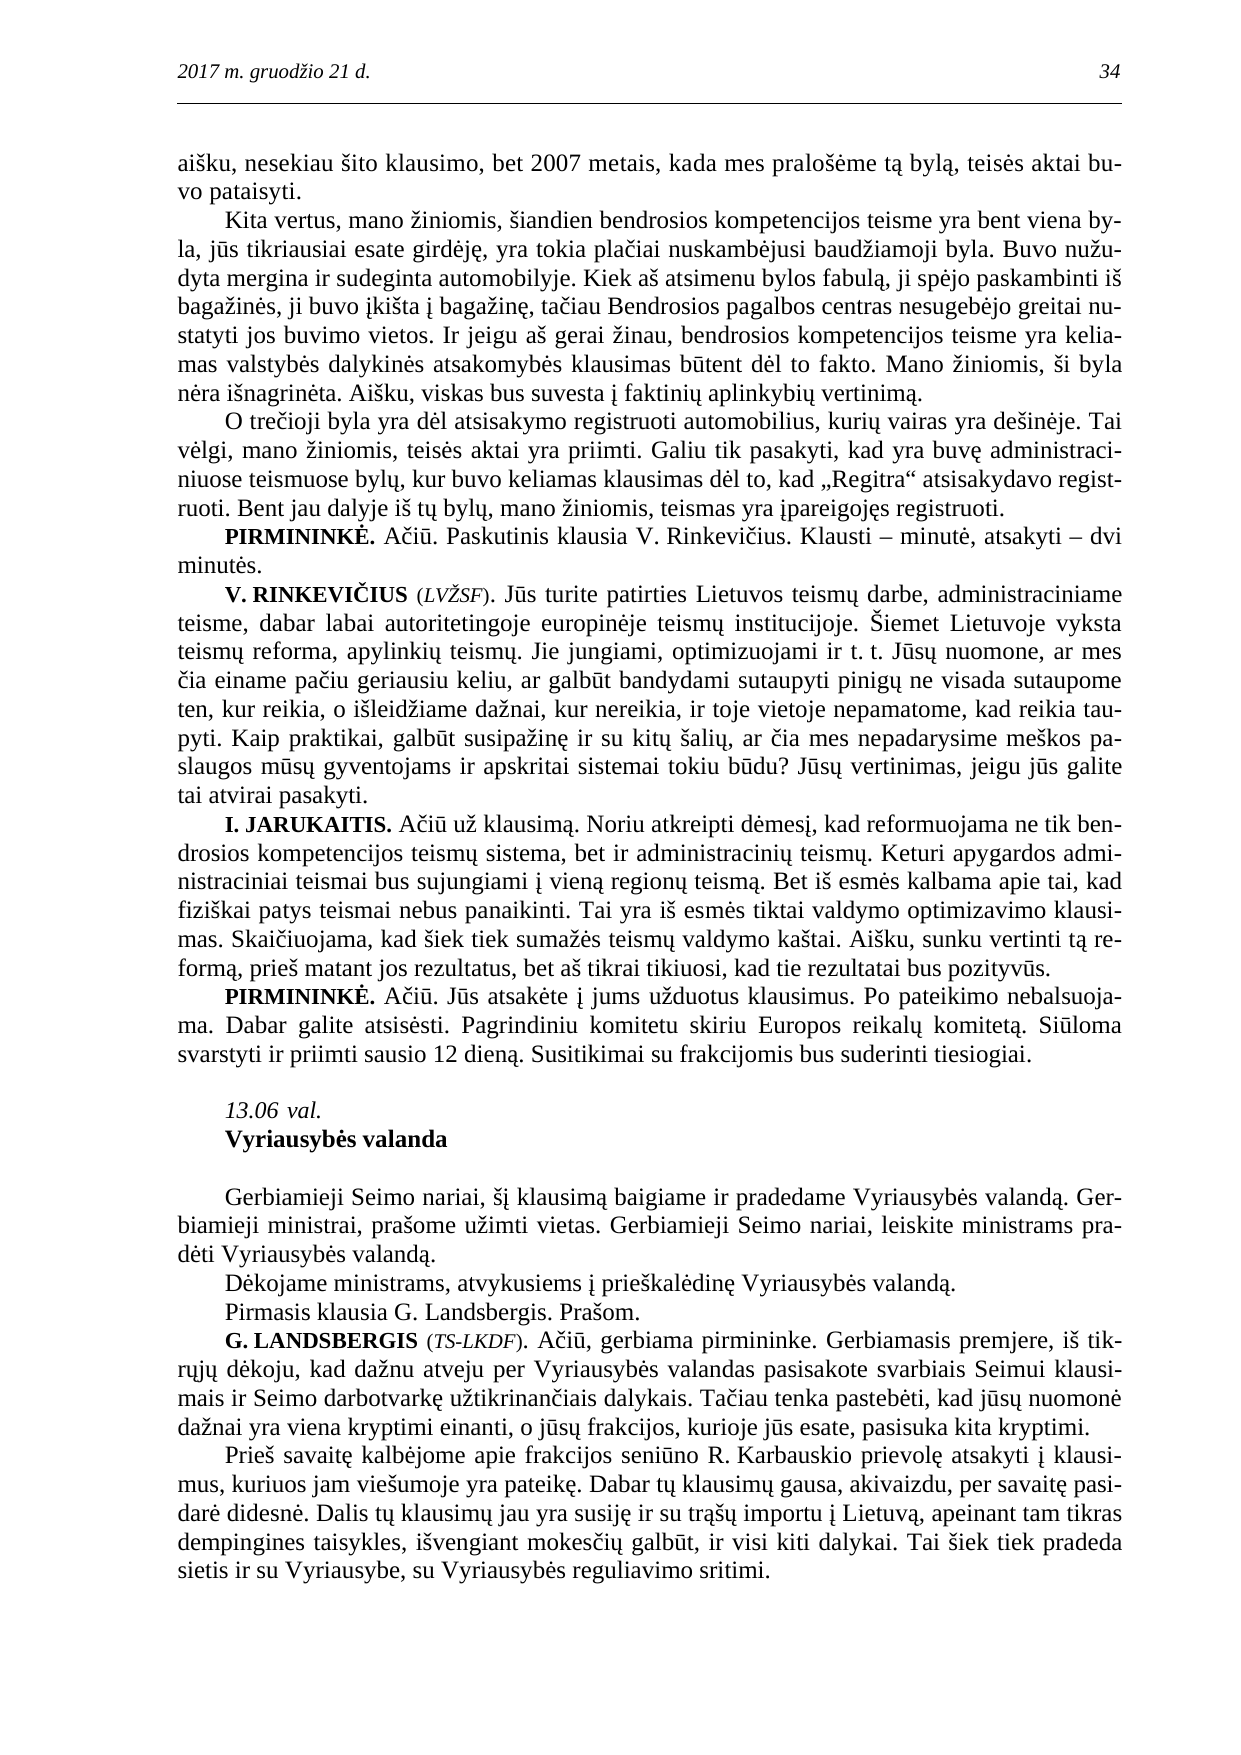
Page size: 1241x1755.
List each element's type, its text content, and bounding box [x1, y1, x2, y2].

text G. LANDSBERGIS (TS-LKDF). Ačiū, ger­bia­ma pir­mi­nin­ke. Ger­bia­ma­sis prem­je­re, iš tik­rų­jų dė­ko­ju, kad daž­nu at­ve­ju per Vy­riau­sy­bės va­lan­das pa­si­sa­ko­te svar­biais Sei­mui klau­si­mais ir Sei­mo dar­bo­tvarkę už­tik­ri­nan­čiais da­ly­kais. Ta­čiau ten­ka pa­ste­bė­ti, kad jū­sų nuo­mo­nė daž­nai yra vie­na kryp­ti­mi ei­nan­ti, o jū­sų frak­ci­jos, ku­rio­je jūs esa­te, pa­si­su­ka ki­ta kryp­ti­mi. [177, 1325, 1122, 1440]
text O tre­čio­ji by­la yra dėl at­si­sa­ky­mo re­gist­ruo­ti au­to­mo­bi­lius, ku­rių vai­ras yra de­ši­nė­je. Tai vėl­gi, ma­no ži­nio­mis, tei­sės ak­tai yra pri­im­ti. Ga­liu tik pa­sa­ky­ti, kad yra bu­vę ad­mi­nist­ra­ci­niuo­se teis­muo­se by­lų, kur bu­vo ke­lia­mas klau­si­mas dėl to, kad „Re­git­ra“ at­si­sa­ky­da­vo re­gist­ruo­ti. Bent jau da­ly­je iš tų by­lų, ma­no ži­nio­mis, teis­mas yra įpa­rei­go­jęs re­gist­ruo­ti. [177, 406, 1122, 521]
text I. JARUKAITIS. Ačiū už klau­si­mą. No­riu at­kreip­ti dė­me­sį, kad re­for­muo­ja­ma ne tik ben­dro­sios kom­pe­ten­ci­jos teis­mų sis­te­ma, bet ir ad­mi­nist­ra­ci­nių teis­mų. Ke­tu­ri apy­gar­dos ad­mi­nist­ra­ci­niai teis­mai bus su­jun­gia­mi į vie­ną re­gio­nų teis­mą. Bet iš es­mės kal­ba­ma apie tai, kad fi­ziš­kai pa­tys teis­mai ne­bus pa­nai­kin­ti. Tai yra iš es­mės tik­tai val­dy­mo op­ti­mi­za­vi­mo klau­si­mas. Skai­čiuo­ja­ma, kad šiek tiek su­ma­žės teis­mų val­dy­mo kaš­tai. Aiš­ku, sun­ku ver­tin­ti tą re­for­mą, prieš ma­tant jos re­zul­ta­tus, bet aš tik­rai ti­kiuo­si, kad tie re­zul­ta­tai bus po­zi­ty­vūs. [177, 809, 1122, 981]
text 13.06 val. [224, 1096, 1122, 1124]
text Dė­ko­ja­me mi­nist­rams, at­vy­ku­siems į prieš­ka­lė­di­nę Vy­riau­sy­bės va­lan­dą. [177, 1268, 1122, 1297]
text PIRMININKĖ. Ačiū. Pas­ku­ti­nis klau­sia V. Rin­ke­vi­čius. Klau­sti – mi­nu­tė, at­sa­kyti – dvi mi­nu­tės. [177, 521, 1122, 579]
text Vy­riau­sy­bės va­lan­da [177, 1124, 1122, 1153]
text Prieš sa­vai­tę kal­bė­jo­me apie frak­ci­jos se­niū­no R. Kar­baus­kio prie­vo­lę at­sa­ky­ti į klau­si­mus, ku­riuos jam vie­šu­mo­je yra pa­tei­kę. Da­bar tų klau­si­mų gau­sa, aki­vaiz­du, per sa­vai­tę pa­si­da­rė di­des­nė. Da­lis tų klau­si­mų jau yra su­si­ję ir su trą­šų im­por­tu į Lie­tu­vą, apei­nant tam tik­ras dem­pin­gi­nes tai­syk­les, iš­ven­giant mo­kes­čių gal­būt, ir vi­si ki­ti da­ly­kai. Tai šiek tiek pra­de­da sie­tis ir su Vy­riau­sy­be, su Vy­riau­sy­bės re­gu­lia­vi­mo sri­ti­mi. [177, 1440, 1122, 1584]
text Pir­ma­sis klau­sia G. Land­sber­gis. Pra­šom. [177, 1297, 1122, 1325]
text Ger­bia­mie­ji Sei­mo na­riai, šį klau­si­mą bai­gia­me ir pra­de­da­me Vy­riau­sy­bės va­lan­dą. Ger­bia­mie­ji mi­nist­rai, pra­šo­me už­im­ti vie­tas. Ger­bia­mie­ji Sei­mo na­riai, leis­ki­te mi­nist­rams pra­dė­ti Vy­riau­sy­bės va­lan­dą. [177, 1182, 1122, 1268]
text aiš­ku, ne­se­kiau ši­to klau­si­mo, bet 2007 me­tais, ka­da mes pra­lo­šė­me tą by­lą, tei­sės ak­tai bu­vo pa­tai­sy­ti. [177, 148, 1122, 205]
text PIRMININKĖ. Ačiū. Jūs at­sa­kė­te į jums už­duo­tus klau­si­mus. Po pa­tei­ki­mo ne­bal­suo­ja­ma. Da­bar ga­li­te at­si­sės­ti. Pa­grin­di­niu ko­mi­te­tu ski­riu Eu­ro­pos rei­ka­lų ko­mi­te­tą. Siū­lo­ma svars­ty­ti ir pri­im­ti sau­sio 12 die­ną. Su­si­ti­ki­mai su frak­ci­jo­mis bus su­de­rin­ti tie­sio­giai. [177, 981, 1122, 1068]
text V. RINKEVIČIUS (LVŽSF). Jūs tu­ri­te pa­tir­ties Lie­tu­vos teis­mų dar­be, ad­mi­nist­ra­ci­nia­me teis­me, da­bar la­bai au­to­ri­te­tin­go­je eu­ro­pi­nė­je teis­mų ins­ti­tu­ci­jo­je. Šie­met Lie­tu­vo­je vyks­ta teis­mų re­for­ma, apy­lin­kių teis­mų. Jie jun­gia­mi, op­ti­mi­zuo­ja­mi ir t. t. Jū­sų nuo­mo­ne, ar mes čia ei­na­me pa­čiu ge­riau­siu ke­liu, ar gal­būt ban­dy­da­mi su­tau­py­ti pi­ni­gų ne vi­sa­da su­tau­po­me ten, kur rei­kia, o iš­lei­džia­me daž­nai, kur ne­rei­kia, ir to­je vie­to­je ne­pa­ma­to­me, kad rei­kia tau­py­ti. Kaip prak­ti­kai, gal­būt su­si­pa­ži­nę ir su ki­tų ša­lių, ar čia mes ne­pa­da­ry­si­me meš­kos pa­slau­gos mū­sų gy­ven­to­jams ir ap­skri­tai sis­te­mai to­kiu bū­du? Jū­sų ver­ti­ni­mas, jei­gu jūs ga­li­te tai at­vi­rai pa­sa­ky­ti. [177, 579, 1122, 809]
text Ki­ta ver­tus, ma­no ži­nio­mis, šian­dien ben­dro­sios kom­pe­ten­ci­jos teis­me yra bent vie­na by­la, jūs tik­riau­siai esa­te gir­dė­ję, yra to­kia pla­čiai nu­skam­bė­ju­si bau­džia­mo­ji by­la. Bu­vo nu­žu­dy­ta mer­gi­na ir su­de­gin­ta au­to­mo­bi­ly­je. Kiek aš at­si­me­nu by­los fa­bu­lą, ji spė­jo pa­skam­bin­ti iš ba­ga­ži­nės, ji bu­vo įkiš­ta į ba­ga­ži­nę, ta­čiau Ben­dro­sios pa­gal­bos cen­tras ne­su­ge­bė­jo grei­tai nu­sta­ty­ti jos bu­vi­mo vie­tos. Ir jei­gu aš ge­rai ži­nau, ben­dro­sios kom­pe­ten­ci­jos teis­me yra ke­lia­mas vals­ty­bės da­ly­ki­nės at­sa­ko­my­bės klau­si­mas bū­tent dėl to fak­to. Ma­no ži­nio­mis, ši by­la nė­ra iš­nag­ri­nė­ta. Aiš­ku, vis­kas bus su­­vesta į fak­ti­nių ap­lin­ky­bių ver­ti­ni­mą. [177, 205, 1122, 406]
